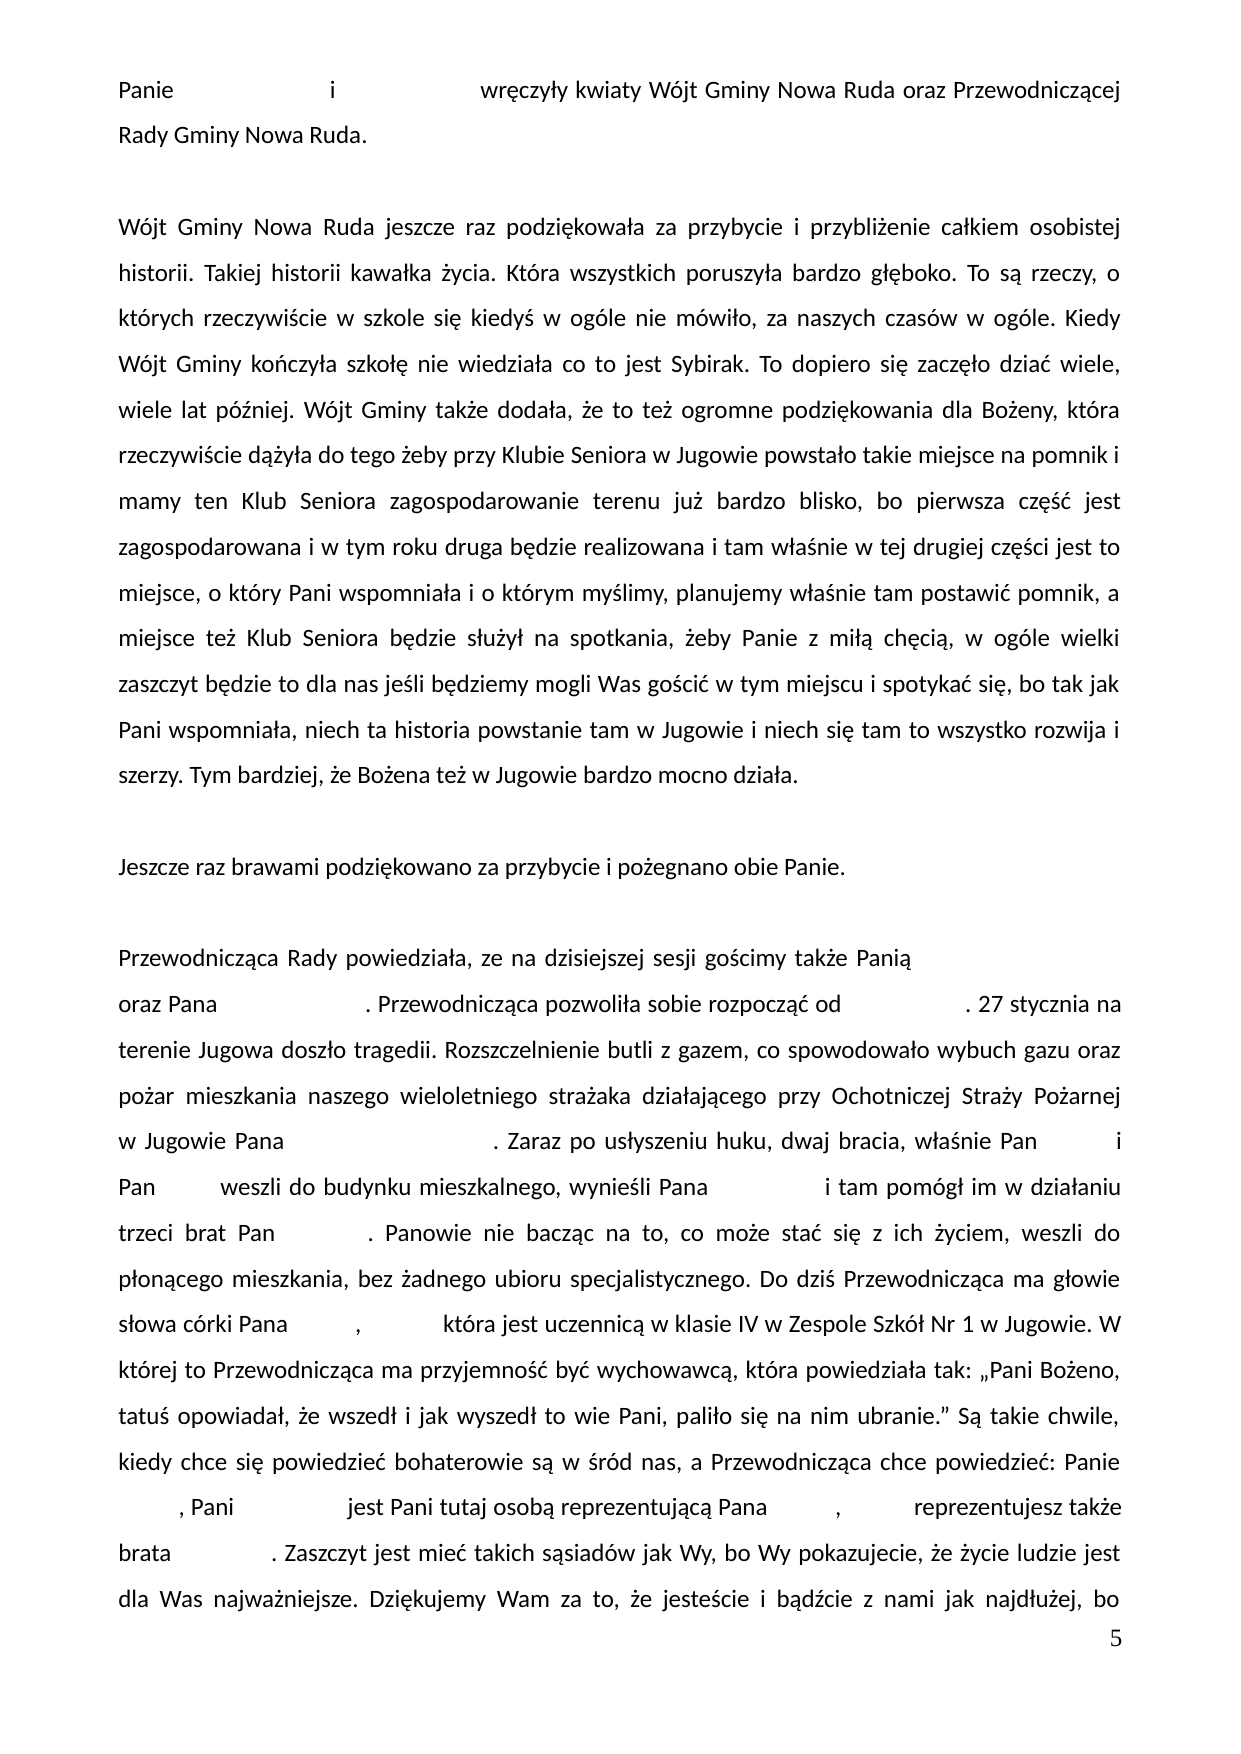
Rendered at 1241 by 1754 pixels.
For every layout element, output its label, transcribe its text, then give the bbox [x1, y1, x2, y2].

text Jeszcze raz brawami podziękowano za przybycie i pożegnano obie Panie. [118, 851, 1122, 882]
text Przewodnicząca Rady powiedziała, ze na dzisiejszej sesji gościmy także Panią Agnieszkę Zalewską oraz Pana Pawła Piętaka. Przewodnicząca pozwoliła sobie rozpocząć od Pana Pawła. 27 stycznia na terenie Jugowa doszło tragedii. Rozszczelnienie butli z gazem, co spowodowało wybuch gazu oraz pożar mieszkania naszego wieloletniego strażaka działającego przy Ochotniczej Straży Pożarnej w Jugowie Pana Zygmunta Maślanki. Zaraz po usłyszeniu huku, dwaj bracia, właśnie Pan Paweł i Pan Piotr weszli do budynku mieszkalnego, wynieśli Pana Zygmunta i tam pomógł im w działaniu trzeci brat Pan Mariusz. Panowie nie bacząc na to, co może stać się z ich życiem, weszli do płonącego mieszkania, bez żadnego ubioru specjalistycznego. Do dziś Przewodnicząca ma głowie słowa córki Pana Piotra, Karinki która jest uczennicą w klasie IV w Zespole Szkół Nr 1 w Jugowie. W której to Przewodnicząca ma przyjemność być wychowawcą, która powiedziała tak: „Pani Bożeno, tatuś opowiadał, że wszedł i jak wyszedł to wie Pani, paliło się na nim ubranie.” Są takie chwile, kiedy chce się powiedzieć bohaterowie są w śród nas, a Przewodnicząca chce powiedzieć: Panie Pawle, Pani Agnieszko jest Pani tutaj osobą reprezentującą Pana Piotra, Paweł reprezentujesz także brata Mariusza. Zaszczyt jest mieć takich sąsiadów jak Wy, bo Wy pokazujecie, że życie ludzie jest dla Was najważniejsze. Dziękujemy Wam za to, że jesteście i bądźcie z nami jak najdłużej, bo [118, 943, 1122, 1613]
text Wójt Gminy Nowa Ruda jeszcze raz podziękowała za przybycie i przybliżenie całkiem osobistej historii. Takiej historii kawałka życia. Która wszystkich poruszyła bardzo głęboko. To są rzeczy, o których rzeczywiście w szkole się kiedyś w ogóle nie mówiło, za naszych czasów w ogóle. Kiedy Wójt Gminy kończyła szkołę nie wiedziała co to jest Sybirak. To dopiero się zaczęło dziać wiele, wiele lat później. Wójt Gminy także dodała, że to też ogromne podziękowania dla Bożeny, która rzeczywiście dążyła do tego żeby przy Klubie Seniora w Jugowie powstało takie miejsce na pomnik i mamy ten Klub Seniora zagospodarowanie terenu już bardzo blisko, bo pierwsza część jest zagospodarowana i w tym roku druga będzie realizowana i tam właśnie w tej drugiej części jest to miejsce, o który Pani wspomniała i o którym myślimy, planujemy właśnie tam postawić pomnik, a miejsce też Klub Seniora będzie służył na spotkania, żeby Panie z miłą chęcią, w ogóle wielki zaszczyt będzie to dla nas jeśli będziemy mogli Was gościć w tym miejscu i spotykać się, bo tak jak Pani wspomniała, niech ta historia powstanie tam w Jugowie i niech się tam to wszystko rozwija i szerzy. Tym bardziej, że Bożena też w Jugowie bardzo mocno działa. [118, 211, 1122, 790]
text Panie Olga Frydrych i Alicja Szybka wręczyły kwiaty Wójt Gminy Nowa Ruda oraz Przewodniczącej Rady Gminy Nowa Ruda. [118, 74, 1122, 150]
